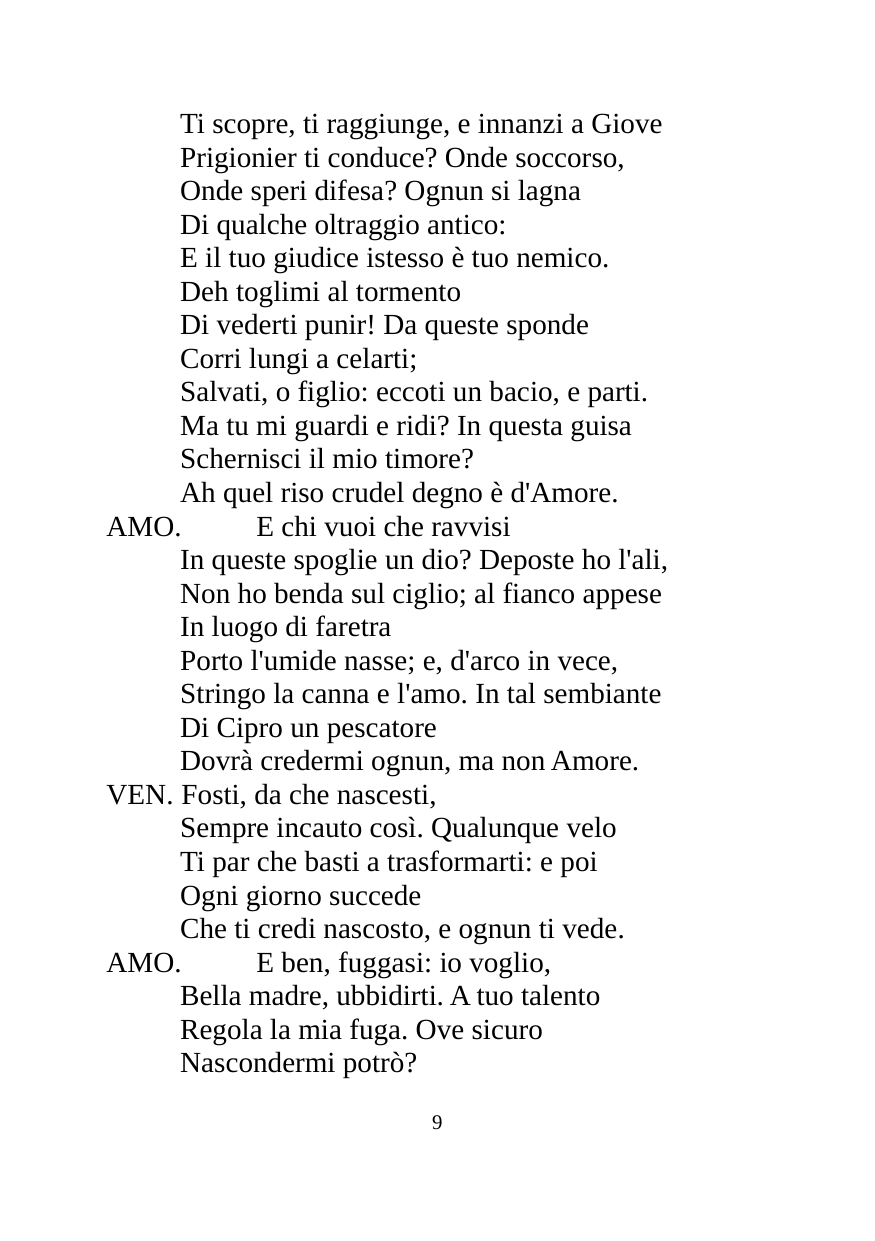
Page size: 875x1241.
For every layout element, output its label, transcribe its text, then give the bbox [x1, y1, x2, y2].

text Deh toglimi al tormento [180, 274, 768, 307]
text Non ho benda sul ciglio; al fianco appese [180, 576, 768, 609]
text Prigionier ti conduce? Onde soccorso, [180, 140, 768, 173]
text Schernisci il mio timore? [180, 442, 768, 475]
text E il tuo giudice istesso è tuo nemico. [180, 240, 768, 274]
text Ti scopre, ti raggiunge, e innanzi a Giove [180, 106, 768, 140]
text Salvati, o figlio: eccoti un bacio, e parti. [180, 374, 768, 408]
text Corri lungi a celarti; [180, 341, 768, 374]
text Dovrà credermi ognun, ma non Amore. [180, 743, 768, 777]
text Porto l'umide nasse; e, d'arco in vece, [180, 643, 768, 676]
text Che ti credi nascosto, e ognun ti vede. [180, 911, 768, 945]
text Bella madre, ubbidirti. A tuo talento [180, 978, 768, 1012]
text Di vederti punir! Da queste sponde [180, 307, 768, 341]
text Di Cipro un pescatore [180, 710, 768, 743]
text Ti par che basti a trasformarti: e poi [180, 844, 768, 878]
text Onde speri difesa? Ognun si lagna [180, 173, 768, 207]
text In queste spoglie un dio? Deposte ho l'ali, [180, 542, 768, 576]
text AMO. E chi vuoi che ravvisi [106, 509, 768, 542]
text VEN. Fosti, da che nascesti, [106, 777, 768, 811]
text Ah quel riso crudel degno è d'Amore. [180, 475, 768, 509]
text Regola la mia fuga. Ove sicuro [180, 1012, 768, 1045]
text Nascondermi potrò? [180, 1045, 768, 1079]
text In luogo di faretra [180, 609, 768, 643]
text Ma tu mi guardi e ridi? In questa guisa [180, 408, 768, 442]
text Di qualche oltraggio antico: [180, 207, 768, 240]
text Ogni giorno succede [180, 878, 768, 911]
text Stringo la canna e l'amo. In tal sembiante [180, 676, 768, 710]
text AMO. E ben, fuggasi: io voglio, [106, 945, 768, 978]
text Sempre incauto così. Qualunque velo [180, 811, 768, 844]
